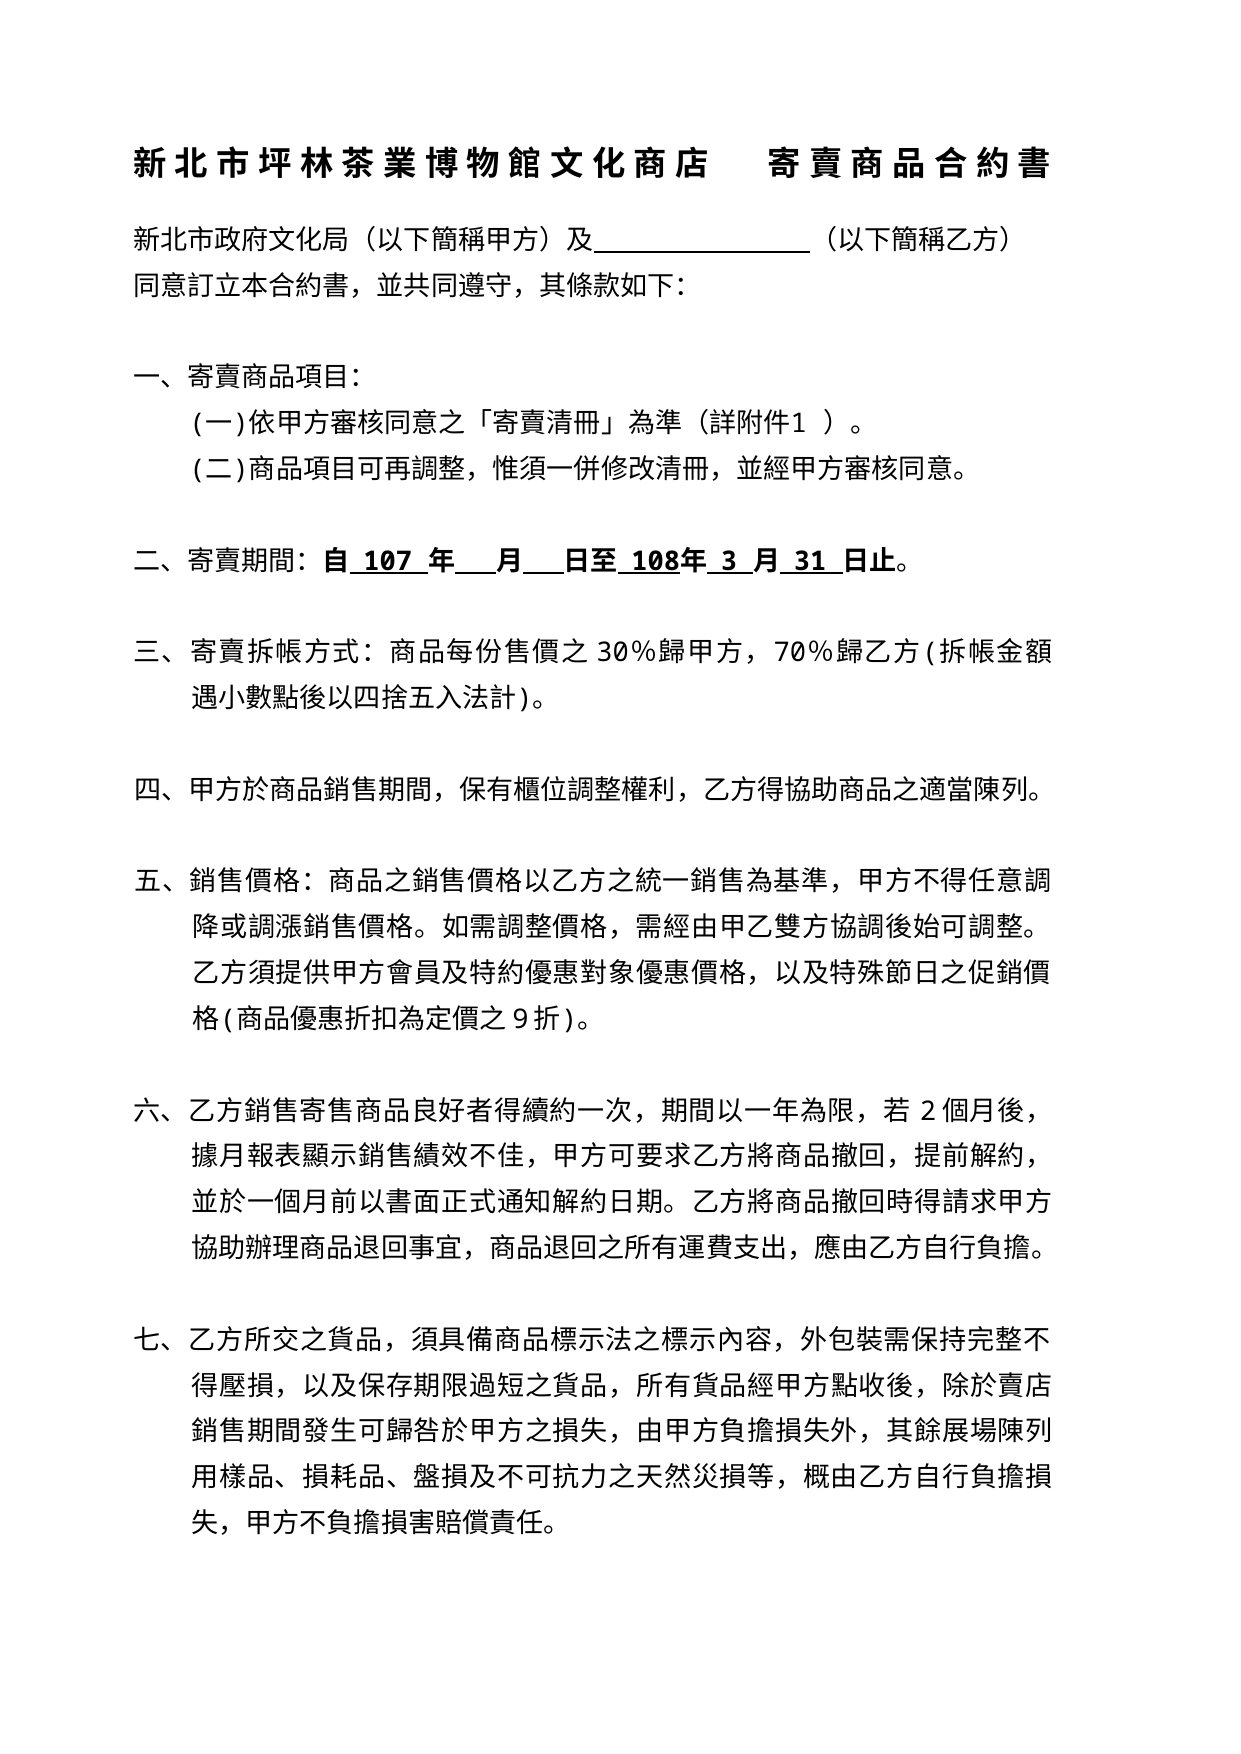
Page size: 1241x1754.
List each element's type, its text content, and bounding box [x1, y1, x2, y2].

text (一)依甲方審核同意之「寄賣清冊」為準（詳附件1 ）。 [189, 396, 1053, 442]
text 新北市政府文化局（以下簡稱甲方）及 （以下簡稱乙方）同意訂立本合約書，並共同遵守，其條款如下： [133, 212, 1053, 304]
text 六、乙方銷售寄售商品良好者得續約一次，期間以一年為限，若2個月後，據月報表顯示銷售績效不佳，甲方可要求乙方將商品撤回，提前解約，並於一個月前以書面正式通知解約日期。乙方將商品撤回時得請求甲方協助辦理商品退回事宜，商品退回之所有運費支出，應由乙方自行負擔。 [133, 1083, 1053, 1267]
text 新北市坪林茶業博物館文化商店 寄賣商品合約書 [133, 150, 1053, 212]
text (二)商品項目可再調整，惟須一併修改清冊，並經甲方審核同意。 [189, 442, 1053, 487]
text 三、寄賣拆帳方式：商品每份售價之30％歸甲方，70％歸乙方(拆帳金額 遇小數點後以四捨五入法計)。 [133, 625, 1053, 717]
text 一、寄賣商品項目： [133, 350, 1053, 396]
text 四、甲方於商品銷售期間，保有櫃位調整權利，乙方得協助商品之適當陳列。 [134, 762, 1053, 808]
text 七、乙方所交之貨品，須具備商品標示法之標示內容，外包裝需保持完整不得壓損，以及保存期限過短之貨品，所有貨品經甲方點收後，除於賣店銷售期間發生可歸咎於甲方之損失，由甲方負擔損失外，其餘展場陳列用樣品、損耗品、盤損及不可抗力之天然災損等，概由乙方自行負擔損失，甲方不負擔損害賠償責任。 [133, 1312, 1053, 1542]
text 五、銷售價格：商品之銷售價格以乙方之統一銷售為基準，甲方不得任意調降或調漲銷售價格。如需調整價格，需經由甲乙雙方協調後始可調整。乙方須提供甲方會員及特約優惠對象優惠價格，以及特殊節日之促銷價格(商品優惠折扣為定價之9折)。 [134, 854, 1053, 1037]
text 二、寄賣期間：自 107 年 月 日至 108年 3 月 31 日止。 [133, 533, 1053, 579]
